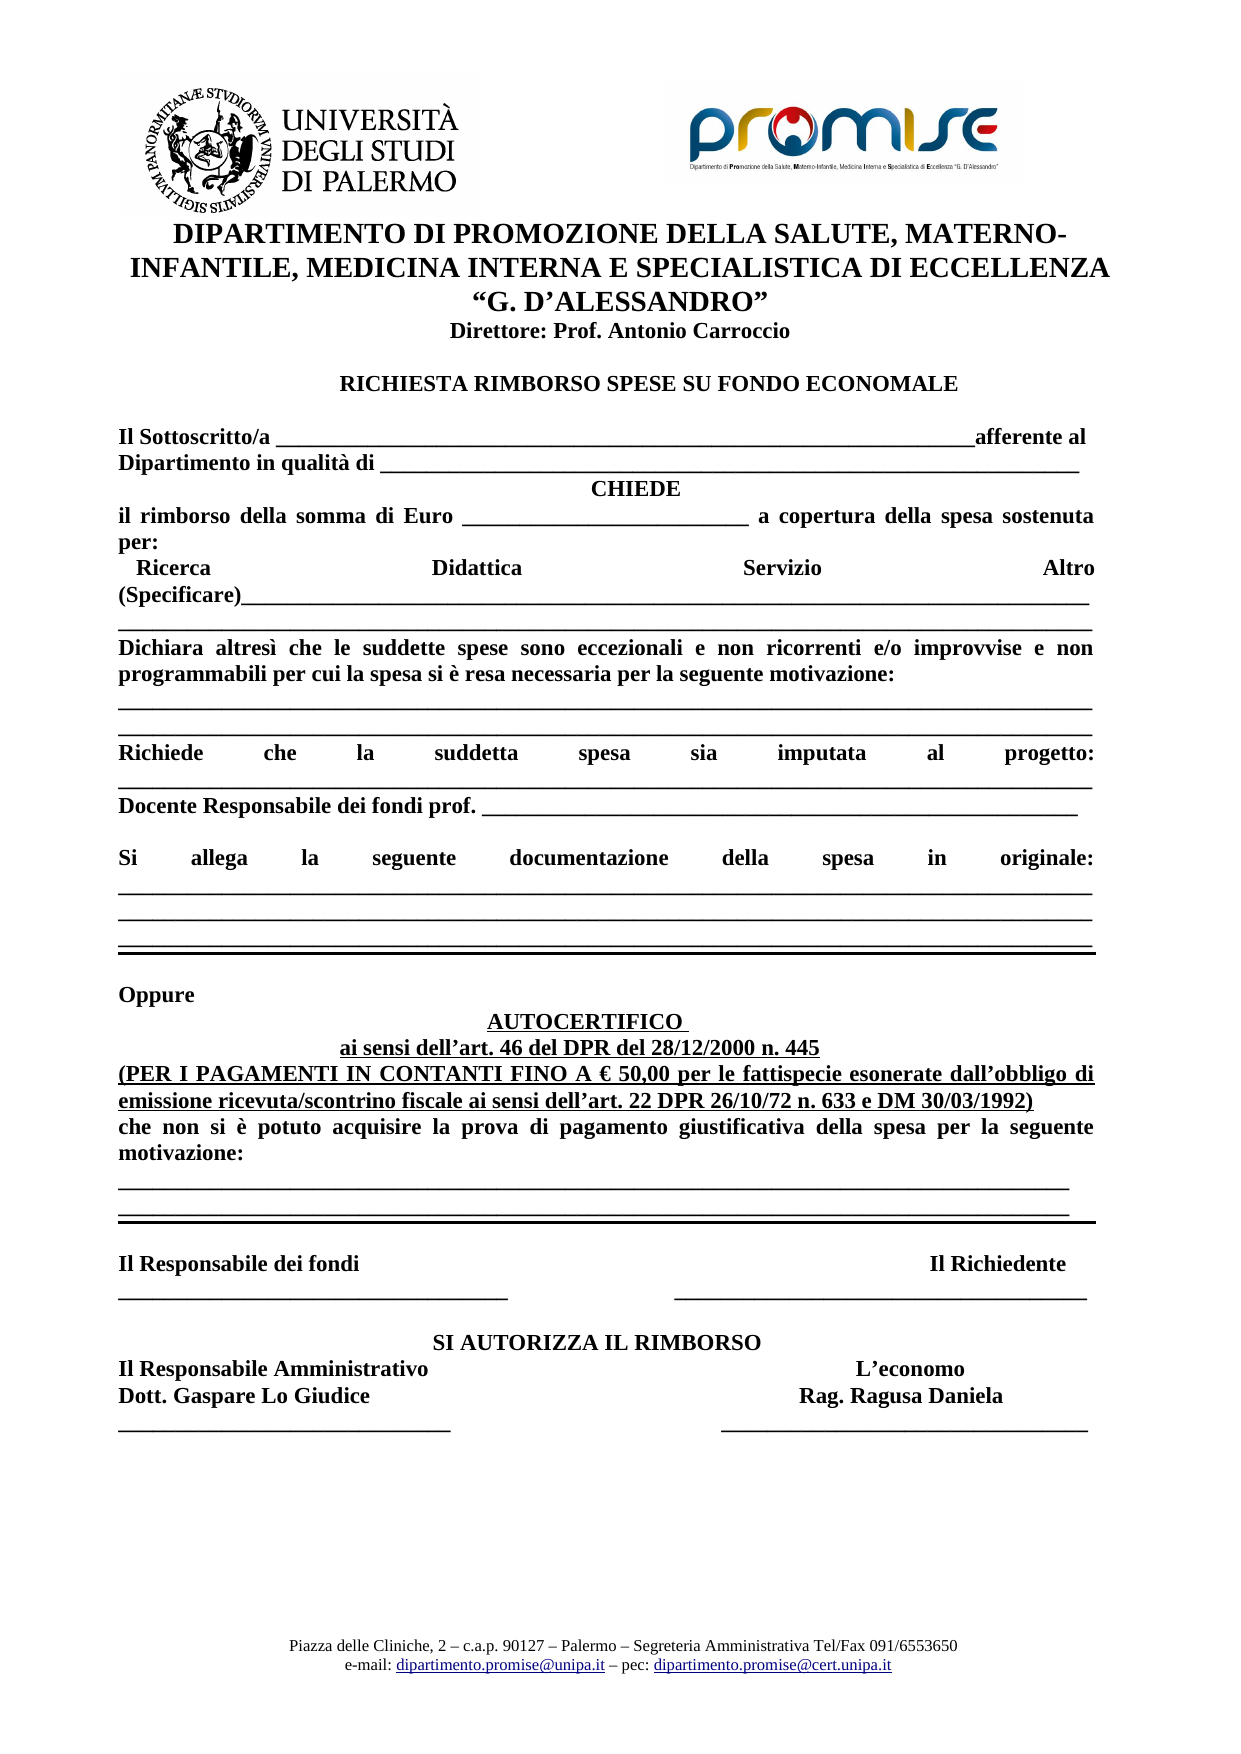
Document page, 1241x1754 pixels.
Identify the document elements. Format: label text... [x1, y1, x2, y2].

text Il Sottoscritto/a _____________________________________________________________afferente al [118, 423, 1096, 449]
text ___________________________________________________________________________________ [118, 1166, 1096, 1192]
text _____________________________ ________________________________ [118, 1408, 1096, 1434]
text Dichiara altresì che le suddette spese sono eccezionali e non ricorrenti e/o improvvise e non programmabili per cui la spesa si è resa necessaria per la seguente motivazione: [118, 633, 1096, 686]
text Dipartimento in qualità di _____________________________________________________________ [118, 449, 1096, 475]
text (PER I PAGAMENTI IN CONTANTI FINO A € 50,00 per le fattispecie esonerate dall’obbligo di emissione ricevuta/scontrino fiscale ai sensi dell’art. 22 DPR 26/10/72 n. 633 e DM 30/03/1992) [118, 1060, 1096, 1113]
text SI AUTORIZZA IL RIMBORSO [118, 1329, 1096, 1356]
text AUTOCERTIFICO [487, 1008, 1096, 1034]
text Dott. Gaspare Lo Giudice Rag. Ragusa Daniela [118, 1382, 1096, 1408]
text Si allega la seguente documentazione della spesa in originale: __________________________________________________________________________________________________________________________________________________________________________ [118, 844, 1096, 923]
text RICHIESTA RIMBORSO SPESE SU FONDO ECONOMALE [266, 370, 1096, 396]
text ai sensi dell’art. 46 del DPR del 28/12/2000 n. 445 [266, 1034, 1096, 1060]
text Docente Responsabile dei fondi prof. ____________________________________________________ [118, 792, 1096, 818]
text __________________________________ ____________________________________ [118, 1276, 1096, 1303]
text _____________________________________________________________________________________ [118, 923, 1096, 952]
text Oppure [118, 981, 1096, 1008]
text Il Responsabile dei fondi Il Richiedente [118, 1250, 1096, 1276]
text ___________________________________________________________________________________ [118, 1192, 1096, 1221]
text Richiede che la suddetta spesa sia imputata al progetto: _____________________________________________________________________________________ [118, 739, 1096, 792]
text CHIEDE [118, 475, 1096, 502]
text Ricerca Didattica Servizio Altro (Specificare)_______________________________________________________________________________________________________________________________________________________________ [118, 554, 1096, 633]
text __________________________________________________________________________________________________________________________________________________________________________ [118, 686, 1096, 739]
text Il Responsabile Amministrativo L’economo [118, 1356, 1096, 1382]
text il rimborso della somma di Euro _________________________ a copertura della spesa sostenuta per: [118, 502, 1096, 554]
text che non si è potuto acquisire la prova di pagamento giustificativa della spesa per la seguente motivazione: [118, 1113, 1096, 1166]
